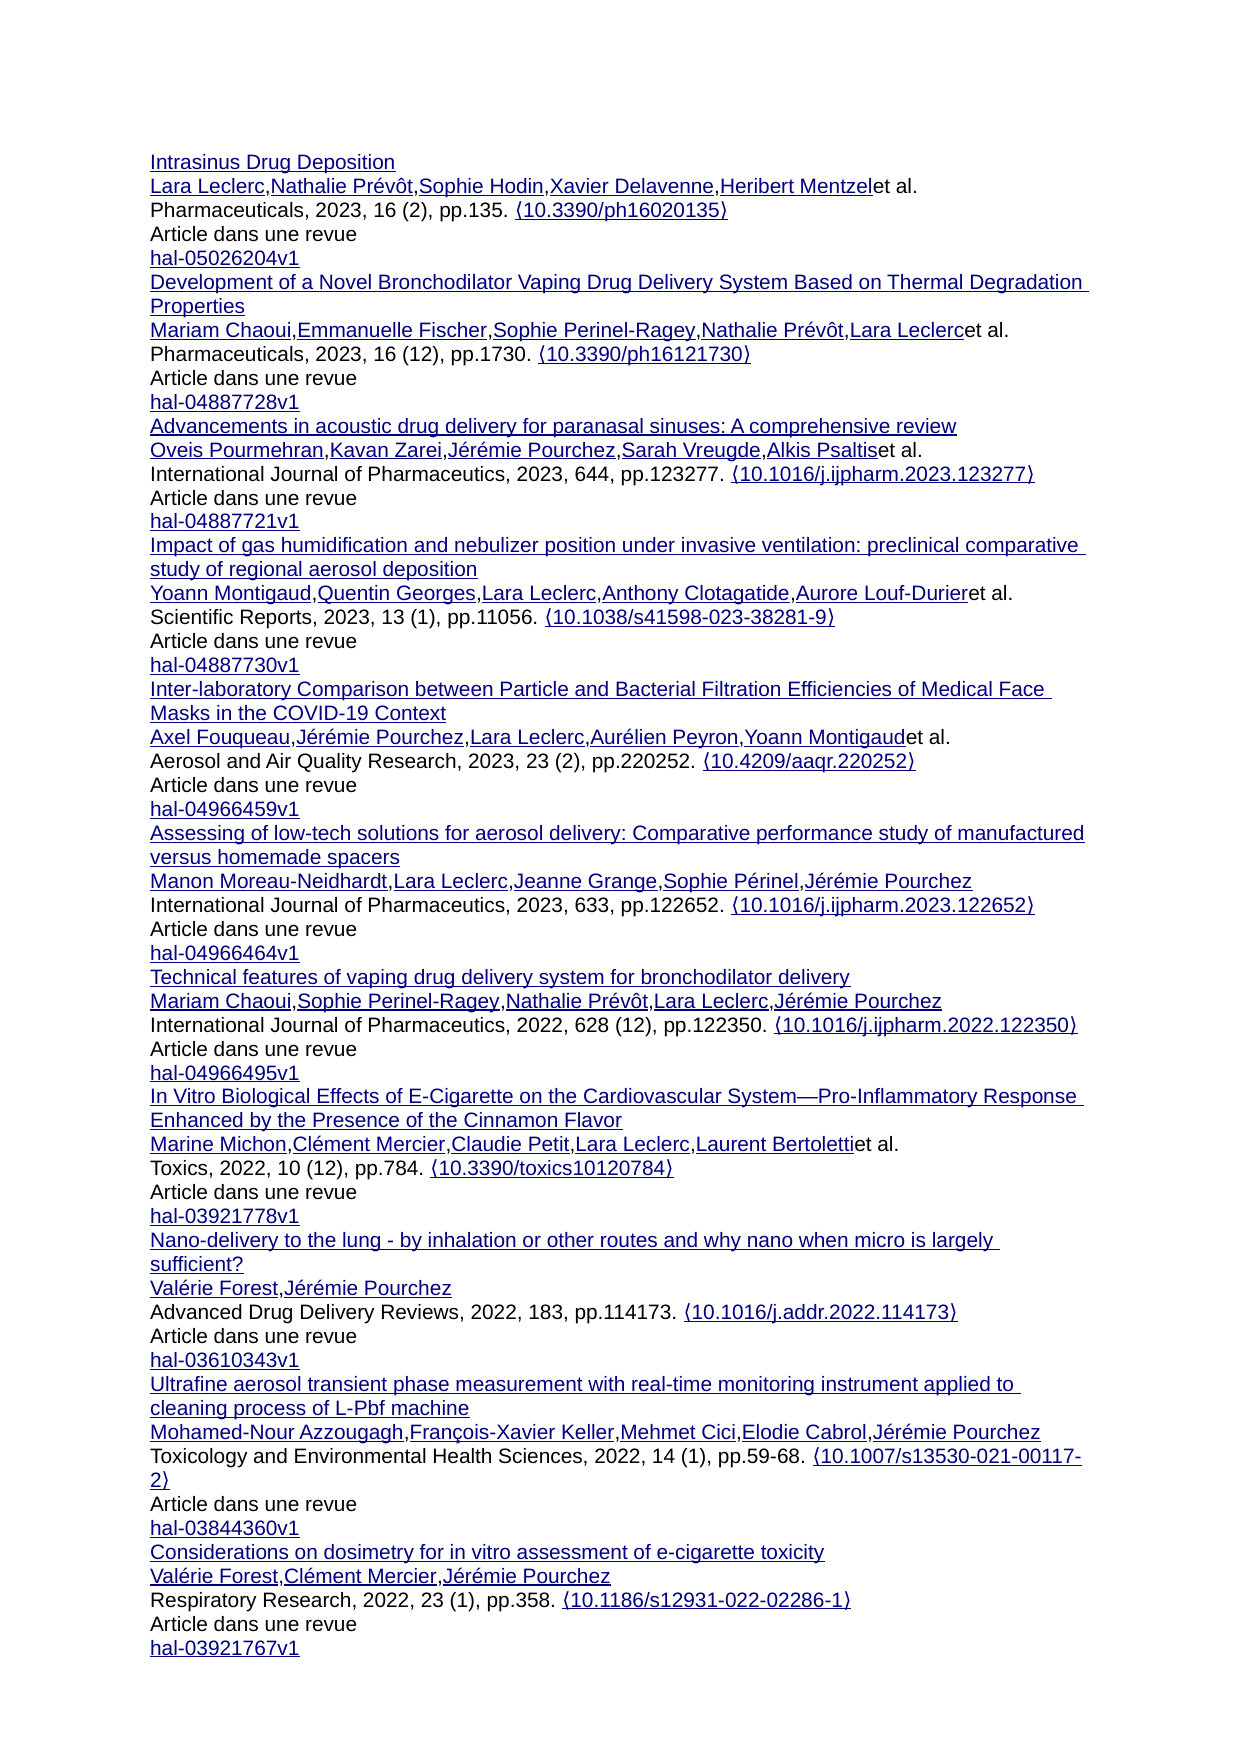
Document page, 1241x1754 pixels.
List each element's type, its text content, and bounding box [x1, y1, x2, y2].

table_cell Ultrafine aerosol transient phase measurement with real-time monitoring instrument applied to cleaning process of L-Pbf machine Mohamed-Nour Azzougagh,François-Xavier Keller,Mehmet Cici,Elodie Cabrol,Jérémie Pourchez Toxicology and Environmental Health Sciences, 2022, 14 (1), pp.59-68. ⟨10.1007/s13530-021-00117-2⟩ Article dans une revue hal-03844360v1 [150, 1372, 1090, 1539]
table_cell Impact of gas humidification and nebulizer position under invasive ventilation: preclinical comparative study of regional aerosol deposition Yoann Montigaud,Quentin Georges,Lara Leclerc,Anthony Clotagatide,Aurore Louf-Durieret al. Scientific Reports, 2023, 13 (1), pp.11056. ⟨10.1038/s41598-023-38281-9⟩ Article dans une revue hal-04887730v1 [150, 533, 1090, 677]
table_cell In Vitro Biological Effects of E-Cigarette on the Cardiovascular System—Pro-Inflammatory Response Enhanced by the Presence of the Cinnamon Flavor Marine Michon,Clément Mercier,Claudie Petit,Lara Leclerc,Laurent Bertolettiet al. Toxics, 2022, 10 (12), pp.784. ⟨10.3390/toxics10120784⟩ Article dans une revue hal-03921778v1 [150, 1084, 1090, 1228]
table_cell Inter-laboratory Comparison between Particle and Bacterial Filtration Efficiencies of Medical Face Masks in the COVID-19 Context Axel Fouqueau,Jérémie Pourchez,Lara Leclerc,Aurélien Peyron,Yoann Montigaudet al. Aerosol and Air Quality Research, 2023, 23 (2), pp.220252. ⟨10.4209/aaqr.220252⟩ Article dans une revue hal-04966459v1 [150, 677, 1090, 821]
table_cell Technical features of vaping drug delivery system for bronchodilator delivery Mariam Chaoui,Sophie Perinel-Ragey,Nathalie Prévôt,Lara Leclerc,Jérémie Pourchez International Journal of Pharmaceutics, 2022, 628 (12), pp.122350. ⟨10.1016/j.ijpharm.2022.122350⟩ Article dans une revue hal-04966495v1 [150, 965, 1090, 1084]
table_cell Development of a Novel Bronchodilator Vaping Drug Delivery System Based on Thermal Degradation Properties Mariam Chaoui,Emmanuelle Fischer,Sophie Perinel-Ragey,Nathalie Prévôt,Lara Leclercet al. Pharmaceuticals, 2023, 16 (12), pp.1730. ⟨10.3390/ph16121730⟩ Article dans une revue hal-04887728v1 [150, 270, 1090, 413]
table_cell Intrasinus Drug Deposition Lara Leclerc,Nathalie Prévôt,Sophie Hodin,Xavier Delavenne,Heribert Mentzelet al. Pharmaceuticals, 2023, 16 (2), pp.135. ⟨10.3390/ph16020135⟩ Article dans une revue hal-05026204v1 [150, 150, 1090, 270]
table_cell Assessing of low-tech solutions for aerosol delivery: Comparative performance study of manufactured versus homemade spacers Manon Moreau-Neidhardt,Lara Leclerc,Jeanne Grange,Sophie Périnel,Jérémie Pourchez International Journal of Pharmaceutics, 2023, 633, pp.122652. ⟨10.1016/j.ijpharm.2023.122652⟩ Article dans une revue hal-04966464v1 [150, 821, 1090, 964]
table_cell Nano-delivery to the lung - by inhalation or other routes and why nano when micro is largely sufficient? Valérie Forest,Jérémie Pourchez Advanced Drug Delivery Reviews, 2022, 183, pp.114173. ⟨10.1016/j.addr.2022.114173⟩ Article dans une revue hal-03610343v1 [150, 1228, 1090, 1372]
table_cell Advancements in acoustic drug delivery for paranasal sinuses: A comprehensive review Oveis Pourmehran,Kavan Zarei,Jérémie Pourchez,Sarah Vreugde,Alkis Psaltiset al. International Journal of Pharmaceutics, 2023, 644, pp.123277. ⟨10.1016/j.ijpharm.2023.123277⟩ Article dans une revue hal-04887721v1 [150, 414, 1090, 533]
table_cell Considerations on dosimetry for in vitro assessment of e-cigarette toxicity Valérie Forest,Clément Mercier,Jérémie Pourchez Respiratory Research, 2022, 23 (1), pp.358. ⟨10.1186/s12931-022-02286-1⟩ Article dans une revue hal-03921767v1 [150, 1540, 1090, 1659]
